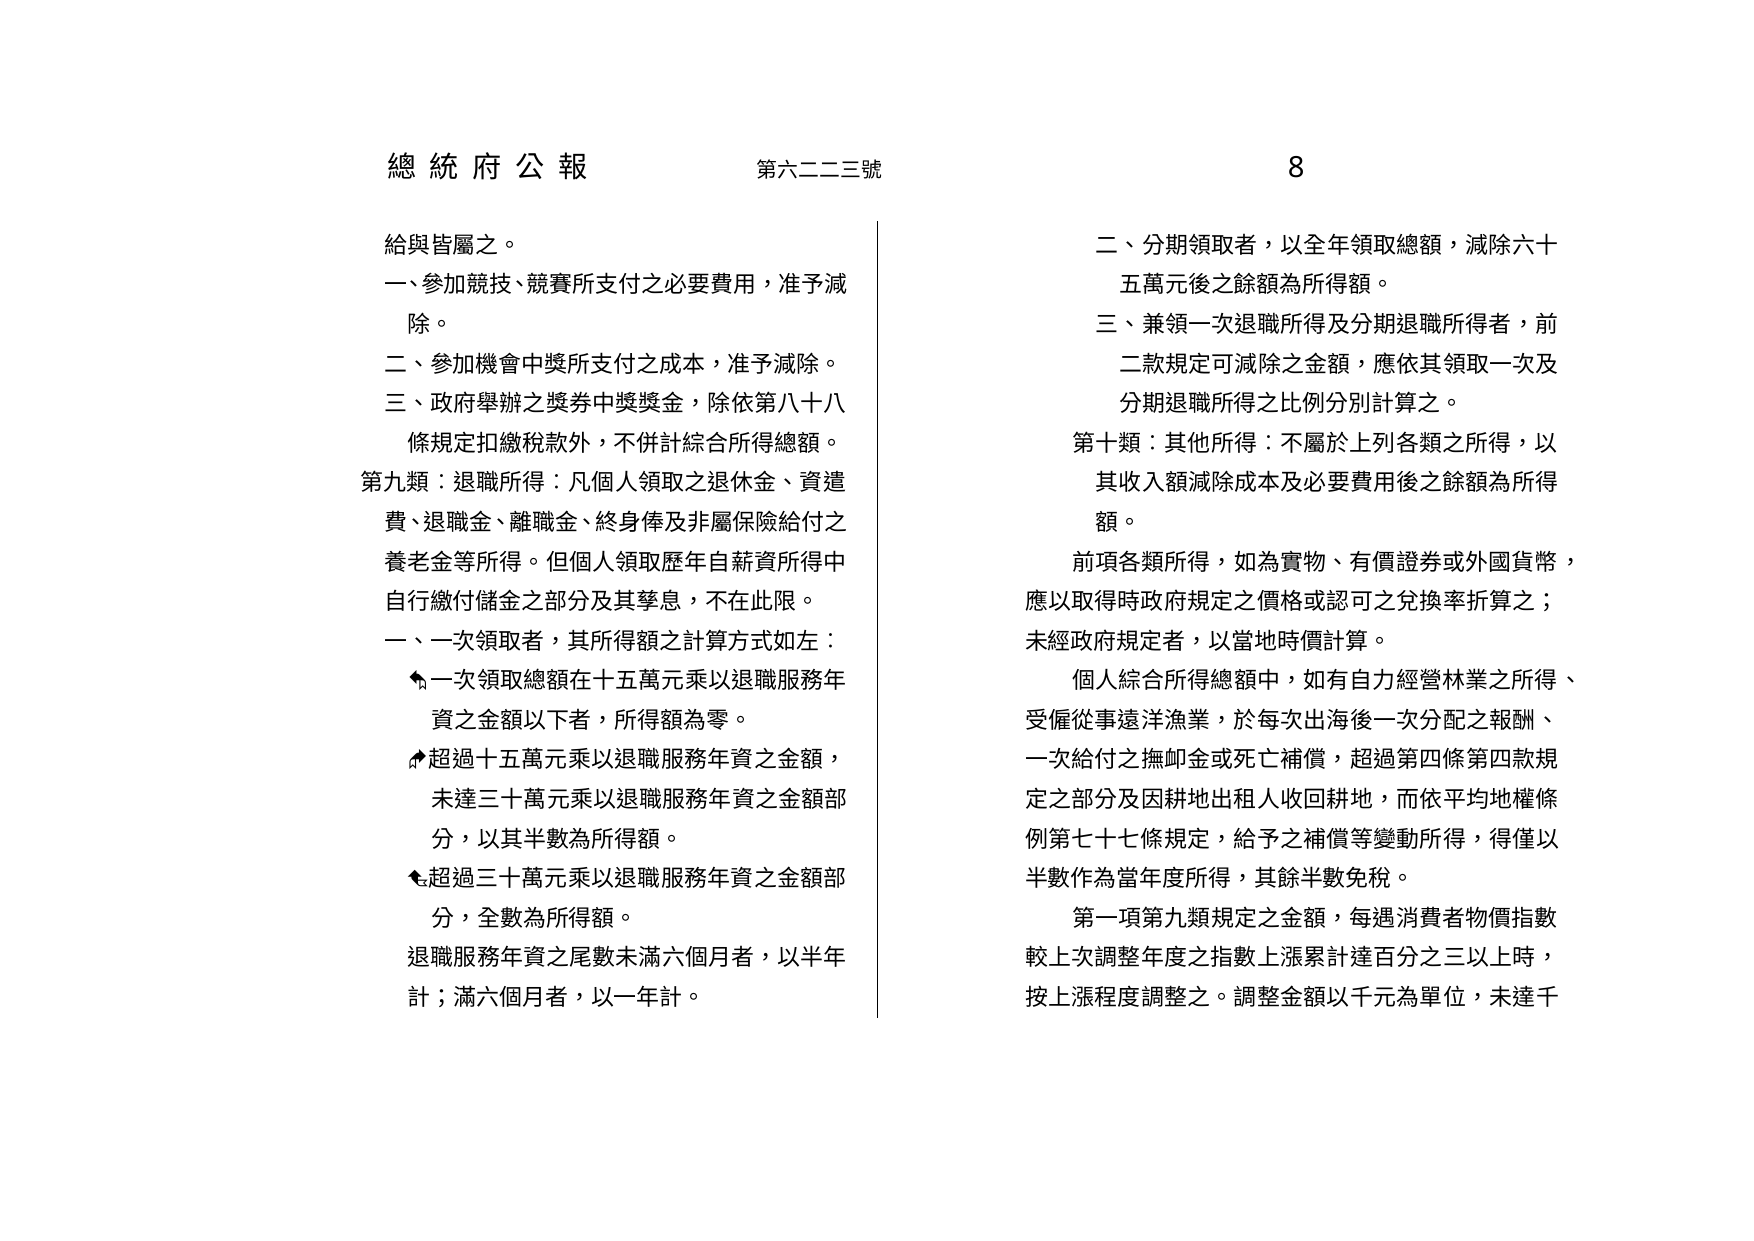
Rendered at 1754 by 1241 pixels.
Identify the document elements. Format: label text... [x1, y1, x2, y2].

text 前項各類所得，如為實物、有價證券或外國貨幣，應以取得時政府規定之價格或認可之兌換率折算之；未經政府規定者，以當地時價計算。 [1025, 538, 1559, 657]
text 三、政府舉辦之獎券中獎獎金，除依第八十八條規定扣繳稅款外，不併計綜合所得總額。 [384, 380, 847, 459]
text 二、參加機會中獎所支付之成本，准予減除。 [384, 340, 847, 380]
text 第十類︰其他所得︰不屬於上列各類之所得，以其收入額減除成本及必要費用後之餘額為所得額。 [1072, 419, 1559, 538]
text 給與皆屬之。 [360, 222, 847, 261]
text 個人綜合所得總額中，如有自力經營林業之所得、受僱從事遠洋漁業，於每次出海後一次分配之報酬、一次給付之撫卹金或死亡補償，超過第四條第四款規定之部分及因耕地出租人收回耕地，而依平均地權條例第七十七條規定，給予之補償等變動所得，得僅以半數作為當年度所得，其餘半數免稅。 [1025, 657, 1559, 894]
text 超過三十萬元乘以退職服務年資之金額部分，全數為所得額。 [407, 855, 847, 934]
text 三、兼領一次退職所得及分期退職所得者，前二款規定可減除之金額，應依其領取一次及分期退職所得之比例分別計算之。 [1096, 301, 1559, 419]
text 退職服務年資之尾數未滿六個月者，以半年計；滿六個月者，以一年計。 [407, 934, 847, 1013]
text 一、參加競技、競賽所支付之必要費用，准予減除。 [384, 261, 847, 340]
text 第一項第九類規定之金額，每遇消費者物價指數較上次調整年度之指數上漲累計達百分之三以上時，按上漲程度調整之。調整金額以千元為單位，未達千 [1025, 894, 1559, 1013]
text 超過十五萬元乘以退職服務年資之金額，未達三十萬元乘以退職服務年資之金額部分，以其半數為所得額。 [407, 736, 847, 855]
text 二、分期領取者，以全年領取總額，減除六十五萬元後之餘額為所得額。 [1096, 222, 1559, 301]
text 一、一次領取者，其所得額之計算方式如左︰ [384, 617, 847, 657]
text 第九類︰退職所得︰凡個人領取之退休金、資遣費、退職金、離職金、終身俸及非屬保險給付之養老金等所得。但個人領取歷年自薪資所得中自行繳付儲金之部分及其孳息，不在此限。 [360, 459, 847, 617]
text 一次領取總額在十五萬元乘以退職服務年資之金額以下者，所得額為零。 [407, 657, 847, 736]
